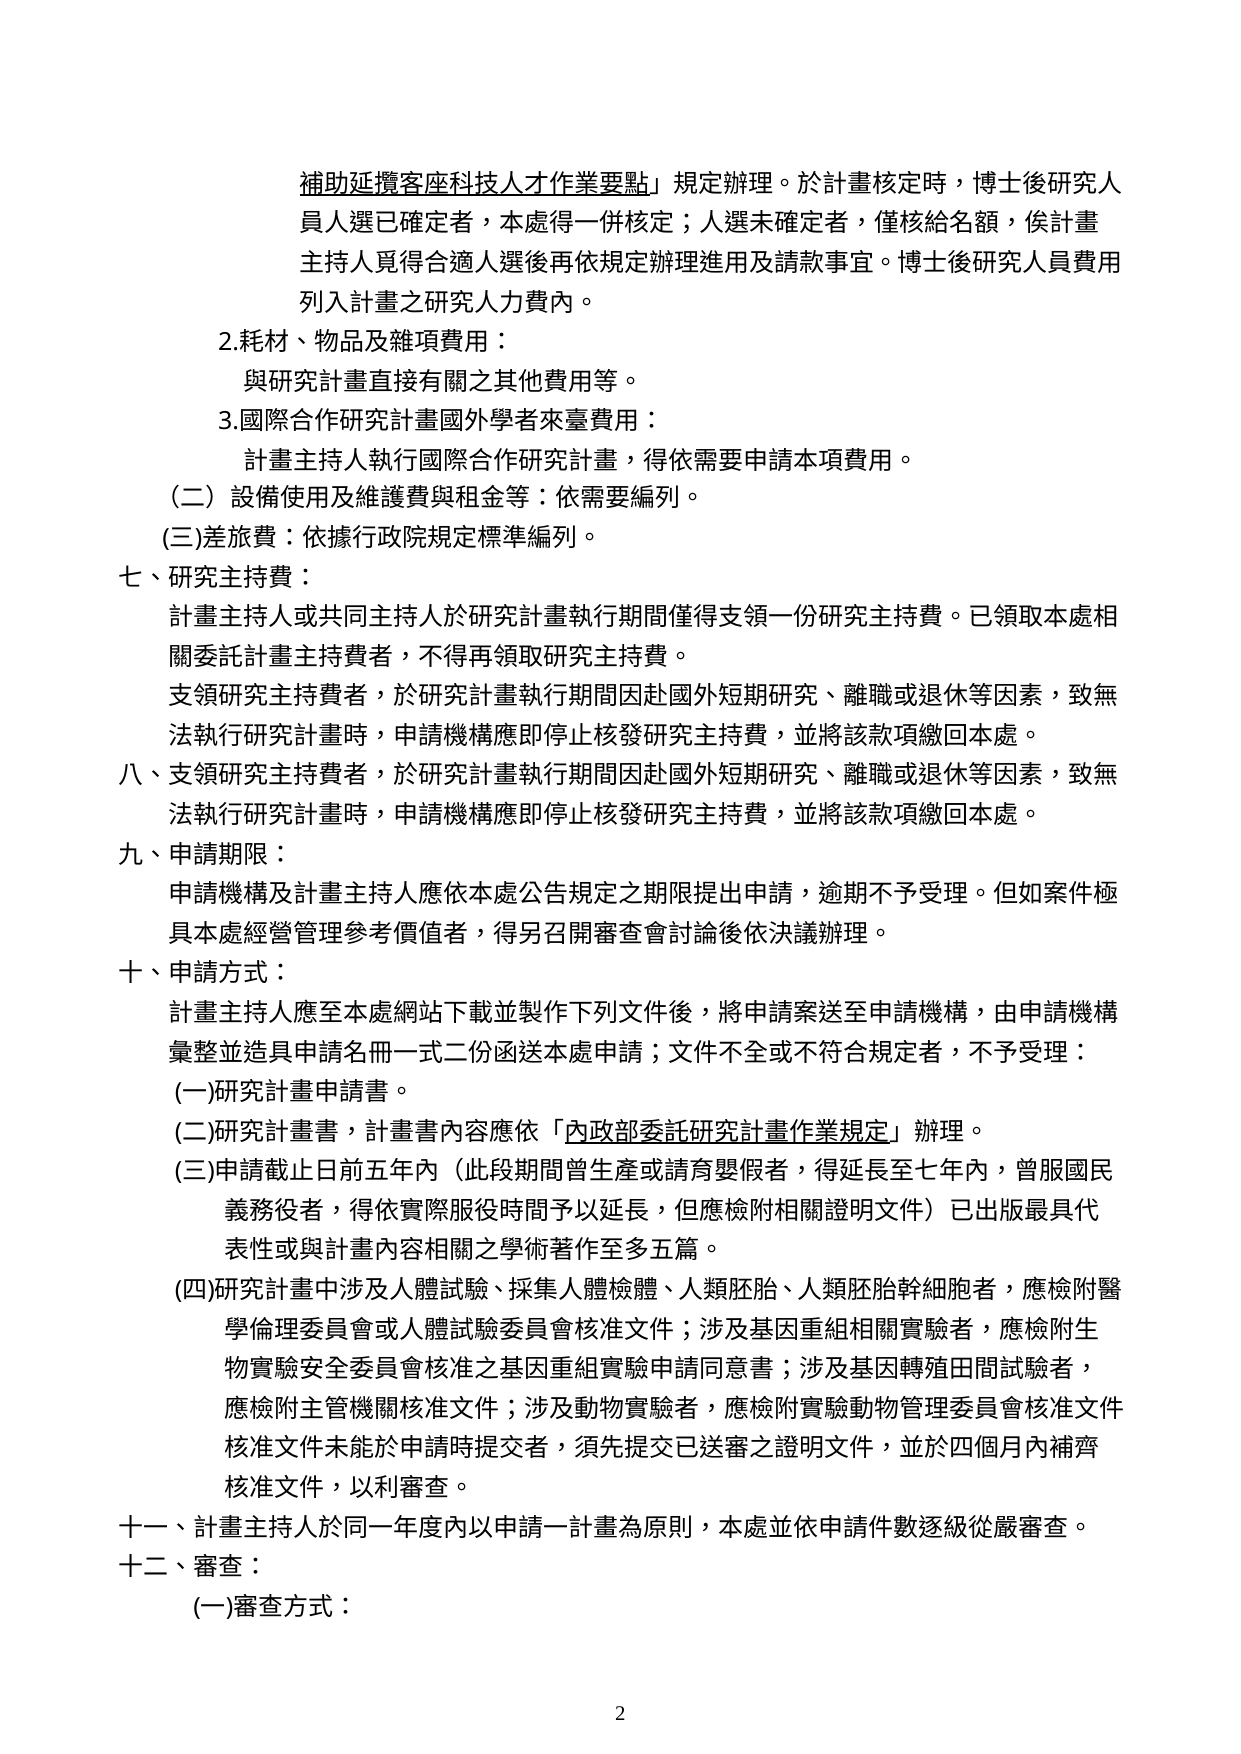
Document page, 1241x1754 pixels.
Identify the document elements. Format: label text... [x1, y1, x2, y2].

text 支領研究主持費者，於研究計畫執行期間因赴國外短期研究、離職或退休等因素，致無法執行研究計畫時，申請機構應即停止核發研究主持費，並將該款項繳回本處。 [118, 673, 1122, 752]
text 補助延攬客座科技人才作業要點」規定辦理。於計畫核定時，博士後研究人員人選已確定者，本處得一併核定；人選未確定者，僅核給名額，俟計畫主持人覓得合適人選後再依規定辦理進用及請款事宜。博士後研究人員費用列入計畫之研究人力費內。 [263, 161, 1122, 319]
text (二)研究計畫書，計畫書內容應依「內政部委託研究計畫作業規定」辦理。 [174, 1108, 1122, 1148]
text 十一、計畫主持人於同一年度內以申請一計畫為原則，本處並依申請件數逐級從嚴審查。 [118, 1504, 1122, 1544]
text （二）設備使用及維護費與租金等：依需要編列。 [156, 477, 1122, 515]
text 3.國際合作研究計畫國外學者來臺費用： [118, 398, 1122, 438]
text (一)研究計畫申請書。 [174, 1069, 1122, 1108]
text (一)審查方式： [118, 1583, 1122, 1623]
text 八、支領研究主持費者，於研究計畫執行期間因赴國外短期研究、離職或退休等因素，致無法執行研究計畫時，申請機構應即停止核發研究主持費，並將該款項繳回本處。 [118, 752, 1122, 831]
text 計畫主持人或共同主持人於研究計畫執行期間僅得支領一份研究主持費。已領取本處相關委託計畫主持費者，不得再領取研究主持費。 [168, 594, 1122, 673]
text 申請機構及計畫主持人應依本處公告規定之期限提出申請，逾期不予受理。但如案件極具本處經營管理參考價值者，得另召開審查會討論後依決議辦理。 [168, 871, 1122, 950]
text 2.耗材、物品及雜項費用： [118, 319, 1122, 358]
text 十二、審查： [118, 1544, 1122, 1583]
text 九、申請期限： [118, 831, 1122, 871]
text (四)研究計畫中涉及人體試驗、採集人體檢體、人類胚胎、人類胚胎幹細胞者，應檢附醫學倫理委員會或人體試驗委員會核准文件；涉及基因重組相關實驗者，應檢附生物實驗安全委員會核准之基因重組實驗申請同意書；涉及基因轉殖田間試驗者，應檢附主管機關核准文件；涉及動物實驗者，應檢附實驗動物管理委員會核准文件。核准文件未能於申請時提交者，須先提交已送審之證明文件，並於四個月內補齊核准文件，以利審查。 [174, 1267, 1122, 1504]
text 與研究計畫直接有關之其他費用等。 [118, 358, 1122, 398]
text (三)差旅費：依據行政院規定標準編列。 [156, 515, 1122, 554]
text 計畫主持人執行國際合作研究計畫，得依需要申請本項費用。 [118, 438, 1122, 477]
text 七、研究主持費： [118, 554, 1122, 594]
text 十、申請方式： [118, 950, 1122, 990]
text (三)申請截止日前五年內（此段期間曾生產或請育嬰假者，得延長至七年內，曾服國民義務役者，得依實際服役時間予以延長，但應檢附相關證明文件）已出版最具代表性或與計畫內容相關之學術著作至多五篇。 [174, 1148, 1122, 1267]
text 計畫主持人應至本處網站下載並製作下列文件後，將申請案送至申請機構，由申請機構彙整並造具申請名冊一式二份函送本處申請；文件不全或不符合規定者，不予受理： [168, 990, 1122, 1069]
